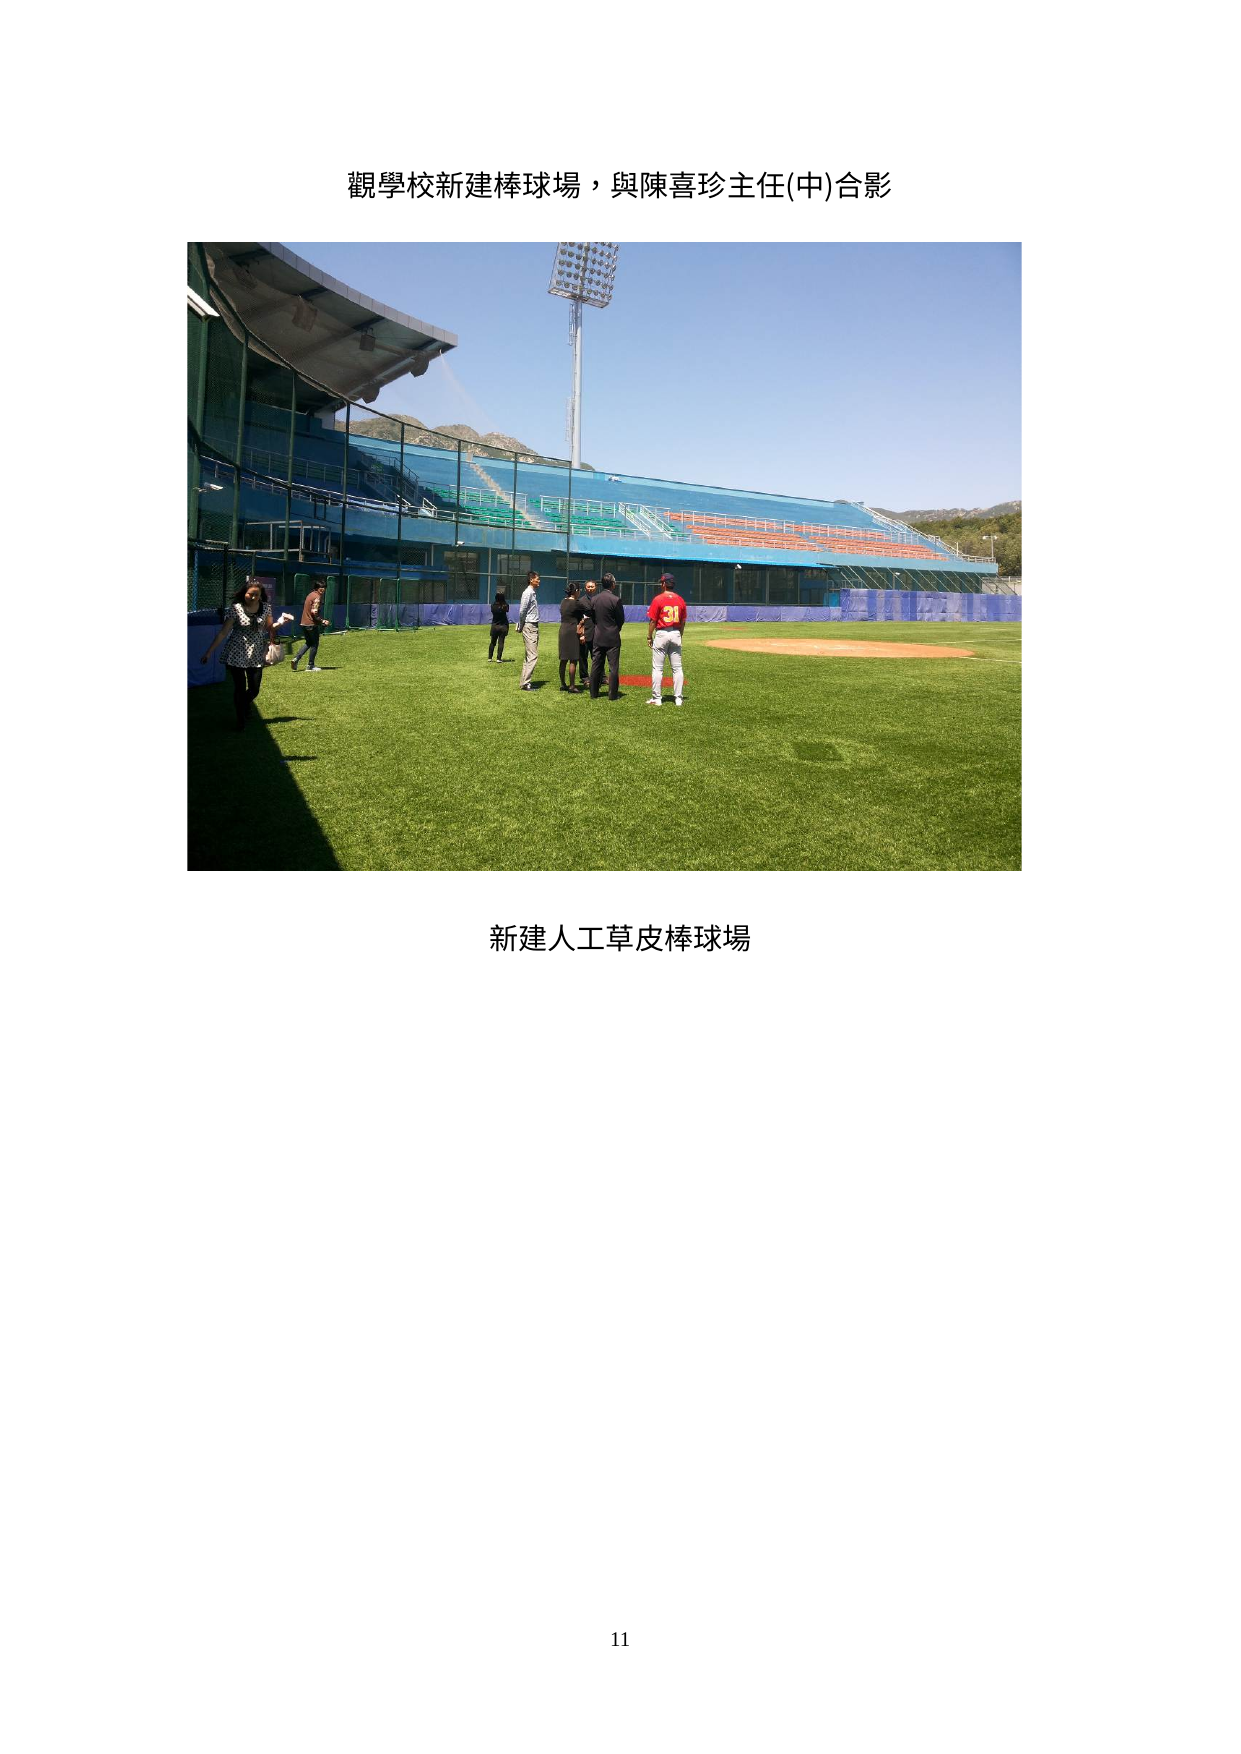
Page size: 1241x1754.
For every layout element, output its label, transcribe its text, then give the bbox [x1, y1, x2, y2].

text 新建人工草皮棒球場 [187, 899, 1053, 974]
picture [187, 242, 1022, 871]
text 觀學校新建棒球場，與陳喜珍主任(中)合影 [187, 146, 1053, 221]
